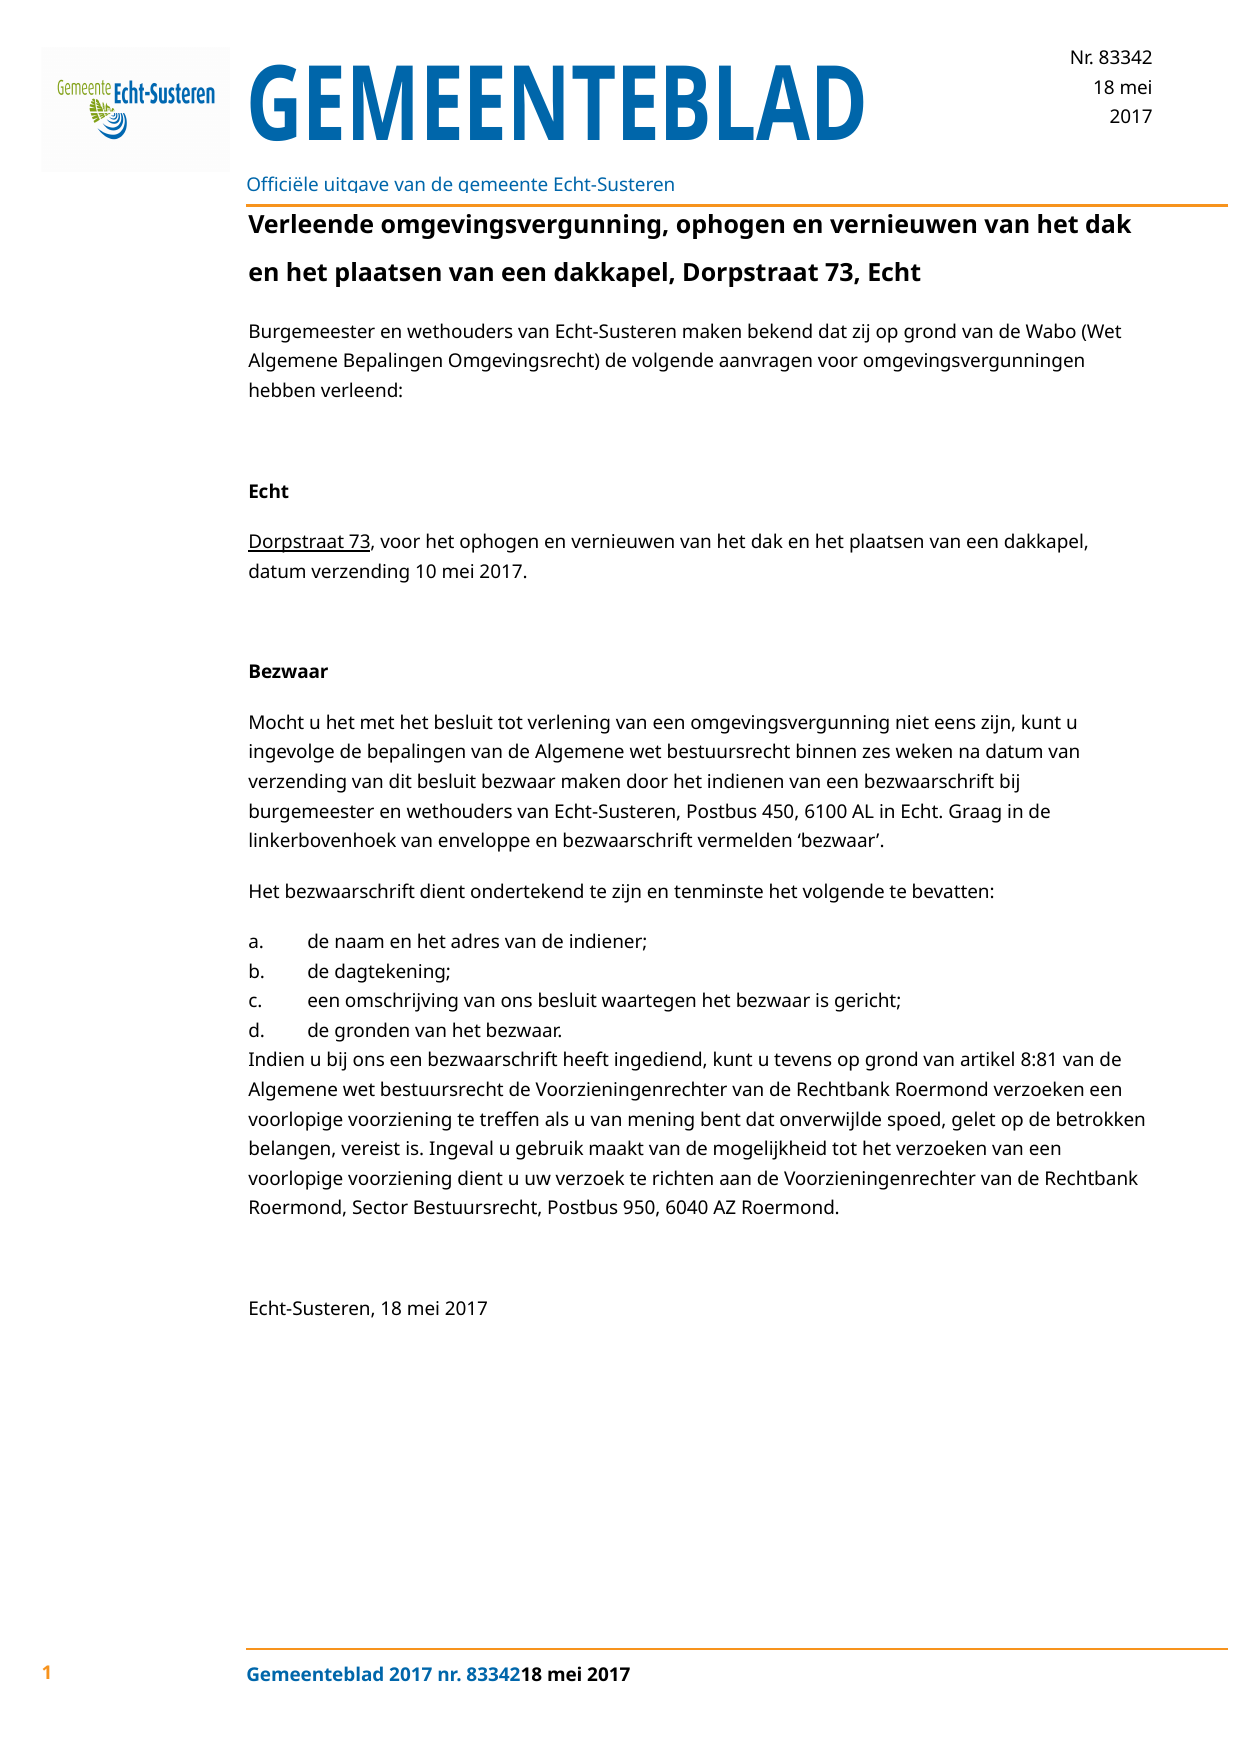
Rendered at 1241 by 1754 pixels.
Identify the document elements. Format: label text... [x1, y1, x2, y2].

list de gronden van het bezwaar. [248, 1017, 1152, 1043]
text Indien u bij ons een bezwaarschrift heeft ingediend, kunt u tevens op grond van artikel 8:81 van de Algemene wet bestuursrecht de Voorzieningenrechter van de Rechtbank Roermond verzoeken een voorlopige voorziening te treffen als u van mening bent dat onverwijlde spoed, gelet op de betrokken belangen, vereist is. Ingeval u gebruik maakt van de mogelijkheid tot het verzoeken van een voorlopige voorziening dient u uw verzoek te richten aan de Voorzieningenrechter van de Rechtbank Roermond, Sector Bestuursrecht, Postbus 950, 6040 AZ Roermond. [248, 1047, 1152, 1220]
text Echt [248, 478, 1152, 504]
list een omschrijving van ons besluit waartegen het bezwaar is gericht; [248, 987, 1152, 1013]
text Echt-Susteren, 18 mei 2017 [248, 1295, 1152, 1321]
text Mocht u het met het besluit tot verlening van een omgevingsvergunning niet eens zijn, kunt u ingevolge de bepalingen van de Algemene wet bestuursrecht binnen zes weken na datum van verzending van dit besluit bezwaar maken door het indienen van een bezwaarschrift bij burgemeester en wethouders van Echt-Susteren, Postbus 450, 6100 AL in Echt. Graag in de linkerbovenhoek van enveloppe en bezwaarschrift vermelden ‘bezwaar’. [248, 709, 1152, 853]
picture [41, 47, 231, 172]
text Het bezwaarschrift dient ondertekend te zijn en tenminste het volgende te bevatten: [248, 878, 1152, 904]
text Burgemeester en wethouders van Echt-Susteren maken bekend dat zij op grond van de Wabo (Wet Algemene Bepalingen Omgevingsrecht) de volgende aanvragen voor omgevingsvergunningen hebben verleend: [248, 318, 1152, 403]
text Bezwaar [248, 659, 1152, 684]
list de naam en het adres van de indiener; [248, 928, 1152, 954]
text Verleende omgevingsvergunning, ophogen en vernieuwen van het dak en het plaatsen van een dakkapel, Dorpstraat 73, Echt [248, 207, 1152, 288]
text Dorpstraat 73, voor het ophogen en vernieuwen van het dak en het plaatsen van een dakkapel, datum verzending 10 mei 2017. [248, 528, 1152, 584]
list de dagtekening; [248, 958, 1152, 984]
